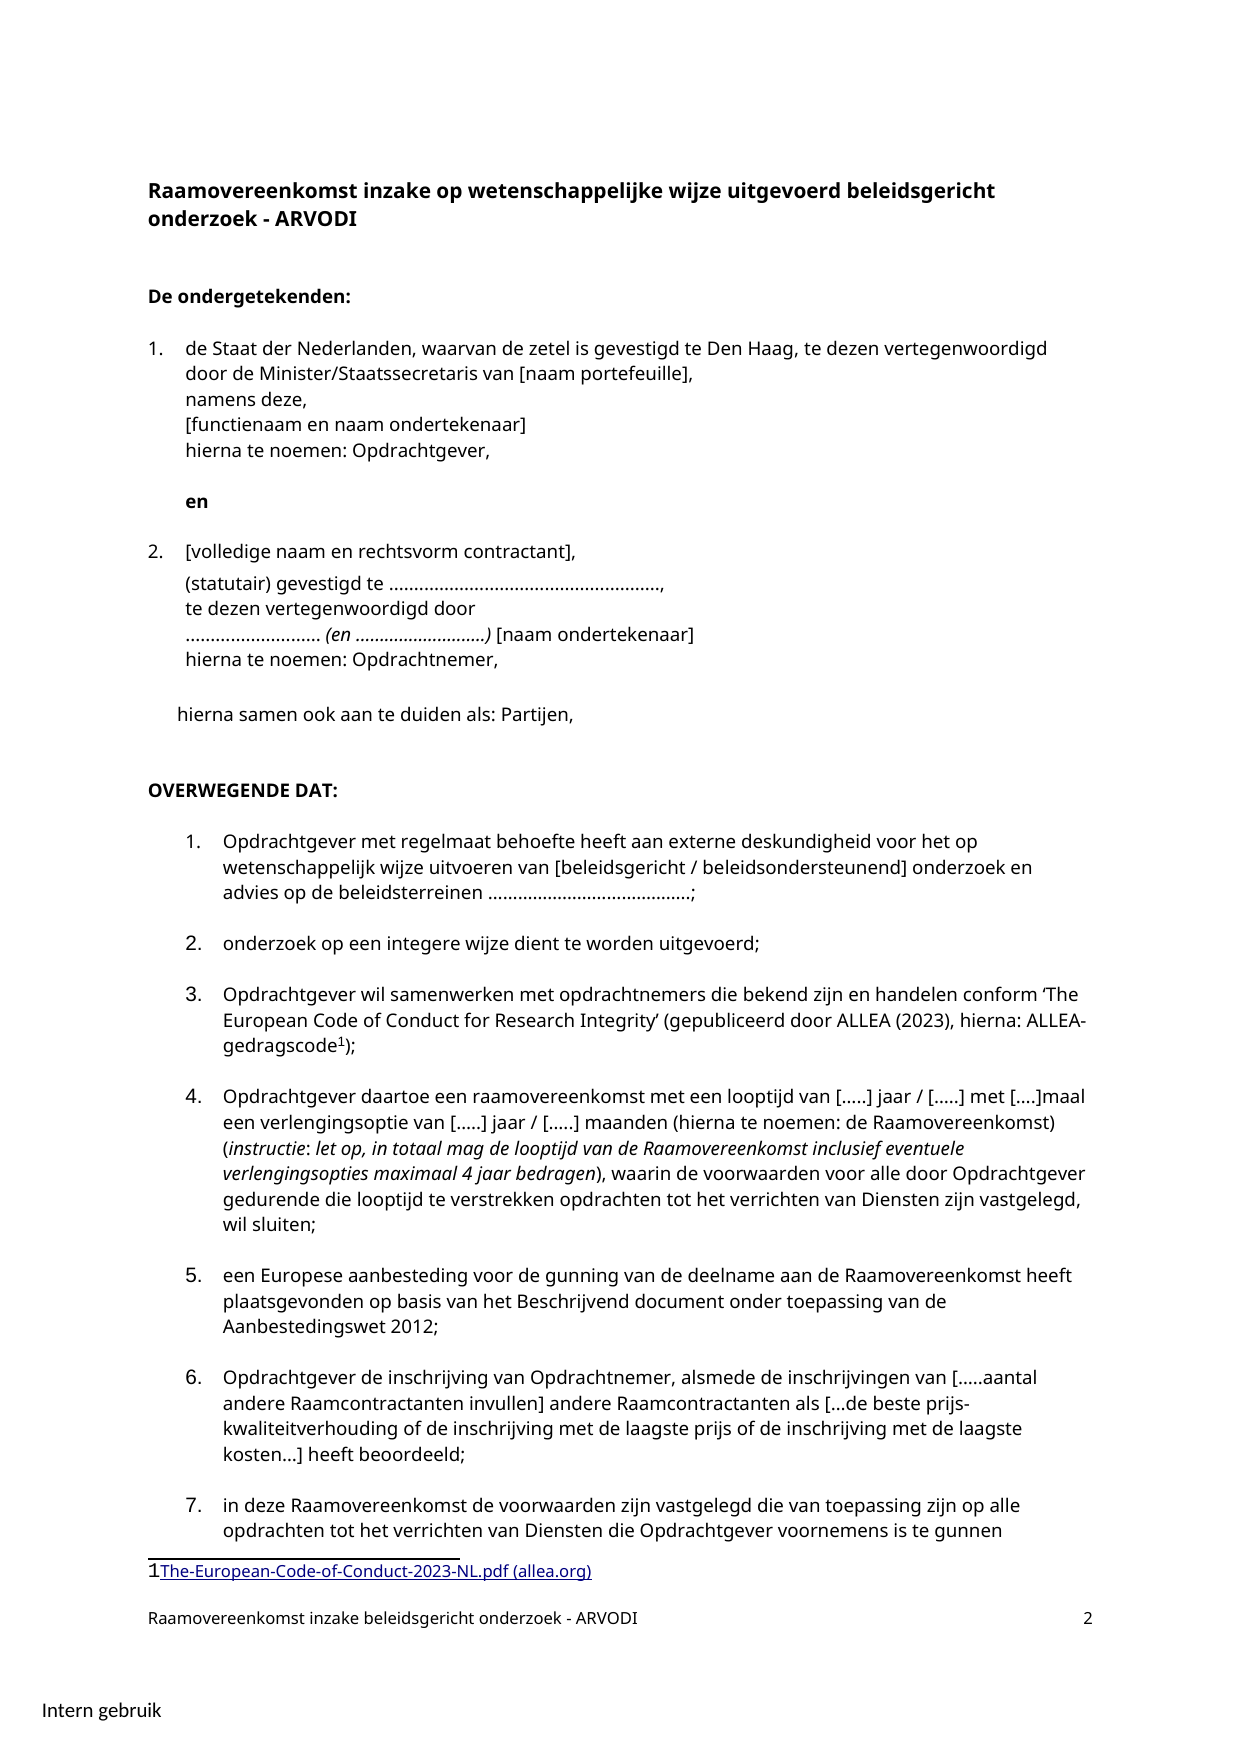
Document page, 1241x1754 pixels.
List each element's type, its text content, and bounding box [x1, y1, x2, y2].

text Raamovereenkomst inzake op wetenschappelijke wijze uitgevoerd beleidsgericht onderzoek - ARVODI [148, 176, 1093, 233]
text ........................... (en …………...............) [naam ondertekenaar] [185, 621, 1093, 647]
subtitle 2. [volledige naam en rechtsvorm contractant], [148, 538, 1093, 564]
list onderzoek op een integere wijze dient te worden uitgevoerd; [185, 931, 1093, 956]
list een Europese aanbesteding voor de gunning van de deelname aan de Raamovereenkomst heeft plaatsgevonden op basis van het Beschrijvend document onder toepassing van de Aanbestedingswet 2012; [185, 1262, 1093, 1339]
list Opdrachtgever met regelmaat behoefte heeft aan externe deskundigheid voor het op wetenschappelijk wijze uitvoeren van [beleidsgericht / be­leids­­ondersteunend] onderzoek en advies op de beleidsterreinen …………………………………..; [185, 829, 1093, 905]
list The-European-Code-of-Conduct-2023-NL.pdf (allea.org) [148, 1559, 1093, 1584]
text [functienaam en naam ondertekenaar] [148, 411, 1093, 437]
text (statutair) gevestigd te ......................................................, [185, 570, 1093, 596]
list in deze Raamovereenkomst de voorwaarden zijn vastgelegd die van toepassing zijn op alle opdrachten tot het verrichten van Diensten die Opdrachtgever voornemens is te gunnen [185, 1492, 1093, 1543]
text namens deze, [148, 386, 1093, 411]
text te dezen vertegenwoordigd door [185, 596, 1093, 621]
text OVERWEGENDE DAT: [148, 778, 1093, 803]
text 1. de Staat der Nederlanden, waarvan de zetel is gevestigd te Den Haag, te dezen vertegenwoordigd door de Minister/Staatssecretaris van [naam portefeuille], [148, 335, 1093, 386]
text hierna samen ook aan te duiden als: Partijen, [148, 698, 1093, 727]
text en [185, 488, 1093, 513]
list Opdrachtgever wil samenwerken met opdrachtnemers die bekend zijn en handelen conform ‘The European Code of Conduct for Research Integrity’ (gepubliceerd door ALLEA (2023), hierna: ALLEA-gedragscode); [185, 982, 1093, 1058]
list Opdrachtgever daartoe een raamovereenkomst met een looptijd van […..] jaar / […..] met [….]maal een verlengingsoptie van […..] jaar / […..] maanden (hierna te noemen: de Raamovereenkomst) (instructie: let op, in totaal mag de looptijd van de Raamovereenkomst inclusief eventuele verlengingsopties maximaal 4 jaar bedragen), waarin de voorwaarden voor alle door Opdrachtgever gedurende die looptijd te verstrekken opdrachten tot het verrichten van Diensten zijn vastgelegd, wil sluiten; [185, 1084, 1093, 1237]
text De ondergetekenden: [148, 284, 1093, 309]
list Opdrachtgever de inschrijving van Opdrachtnemer, alsmede de inschrijvingen van […..aantal andere Raamcontractanten invullen] andere Raamcontractanten als […de beste prijs-kwaliteitverhouding of de inschrijving met de laagste prijs of de inschrijving met de laagste kosten…] heeft beoordeeld; [185, 1364, 1093, 1467]
text hierna te noemen: Opdrachtgever, [148, 437, 1093, 462]
text hierna te noemen: Opdrachtnemer, [185, 647, 1093, 672]
